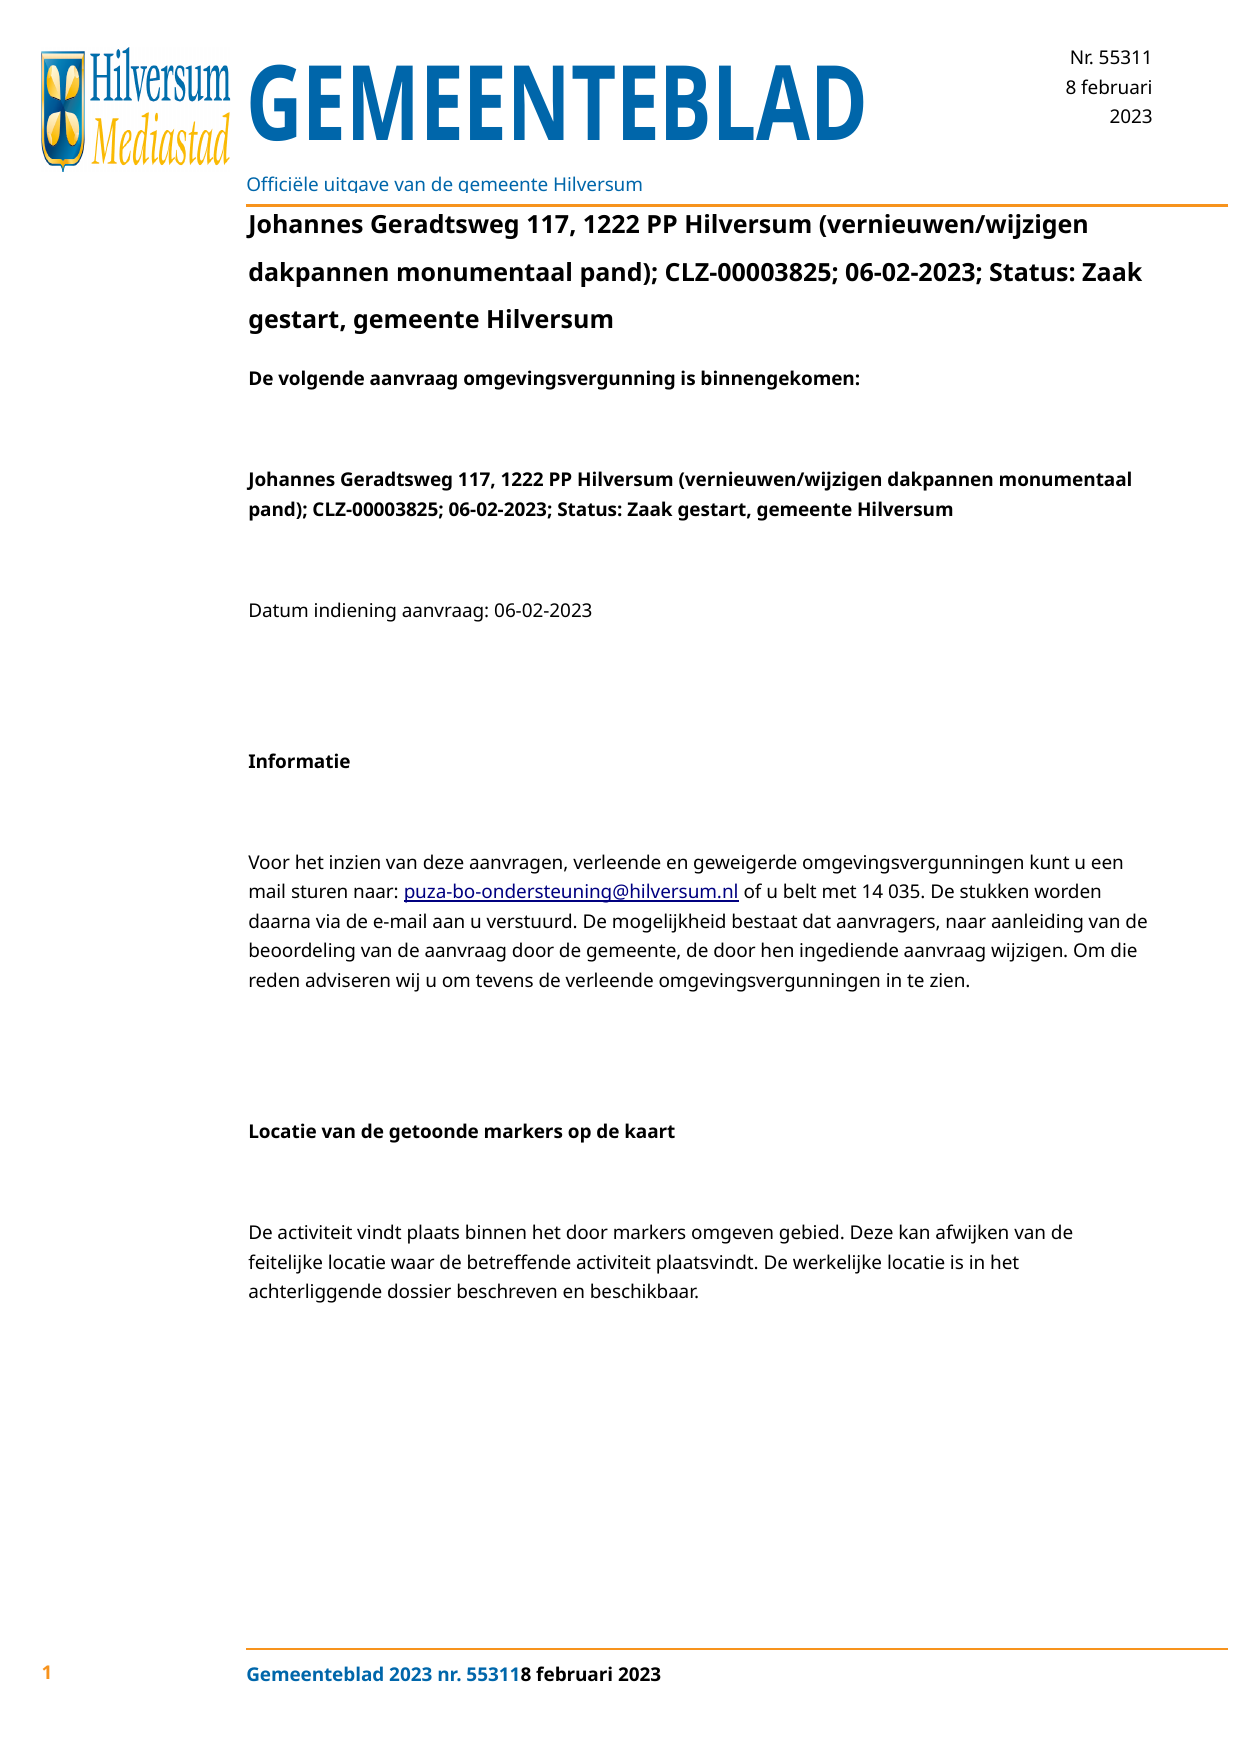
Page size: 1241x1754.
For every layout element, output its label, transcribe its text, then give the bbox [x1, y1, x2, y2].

text Locatie van de getoonde markers op de kaart [248, 1118, 1152, 1144]
text Datum indiening aanvraag: 06-02-2023 [248, 597, 1152, 622]
text De activiteit vindt plaats binnen het door markers omgeven gebied. Deze kan afwijken van de feitelijke locatie waar de betreffende activiteit plaatsvindt. De werkelijke locatie is in het achterliggende dossier beschreven en beschikbaar. [248, 1219, 1152, 1304]
text De volgende aanvraag omgevingsvergunning is binnengekomen: [248, 366, 1152, 391]
text Informatie [248, 748, 1152, 774]
text Johannes Geradtsweg 117, 1222 PP Hilversum (vernieuwen/wijzigen dakpannen monumentaal pand); CLZ-00003825; 06-02-2023; Status: Zaak gestart, gemeente Hilversum [248, 466, 1152, 522]
text Voor het inzien van deze aanvragen, verleende en geweigerde omgevingsvergunningen kunt u een mail sturen naar: puza-bo-ondersteuning@hilversum.nl of u belt met 14 035. De stukken worden daarna via de e-mail aan u verstuurd. De mogelijkheid bestaat dat aanvragers, naar aanleiding van de beoordeling van de aanvraag door de gemeente, de door hen ingediende aanvraag wijzigen. Om die reden adviseren wij u om tevens de verleende omgevingsvergunningen in te zien. [248, 849, 1152, 993]
picture [41, 47, 231, 172]
text Johannes Geradtsweg 117, 1222 PP Hilversum (vernieuwen/wijzigen dakpannen monumentaal pand); CLZ-00003825; 06-02-2023; Status: Zaak gestart, gemeente Hilversum [248, 207, 1152, 336]
